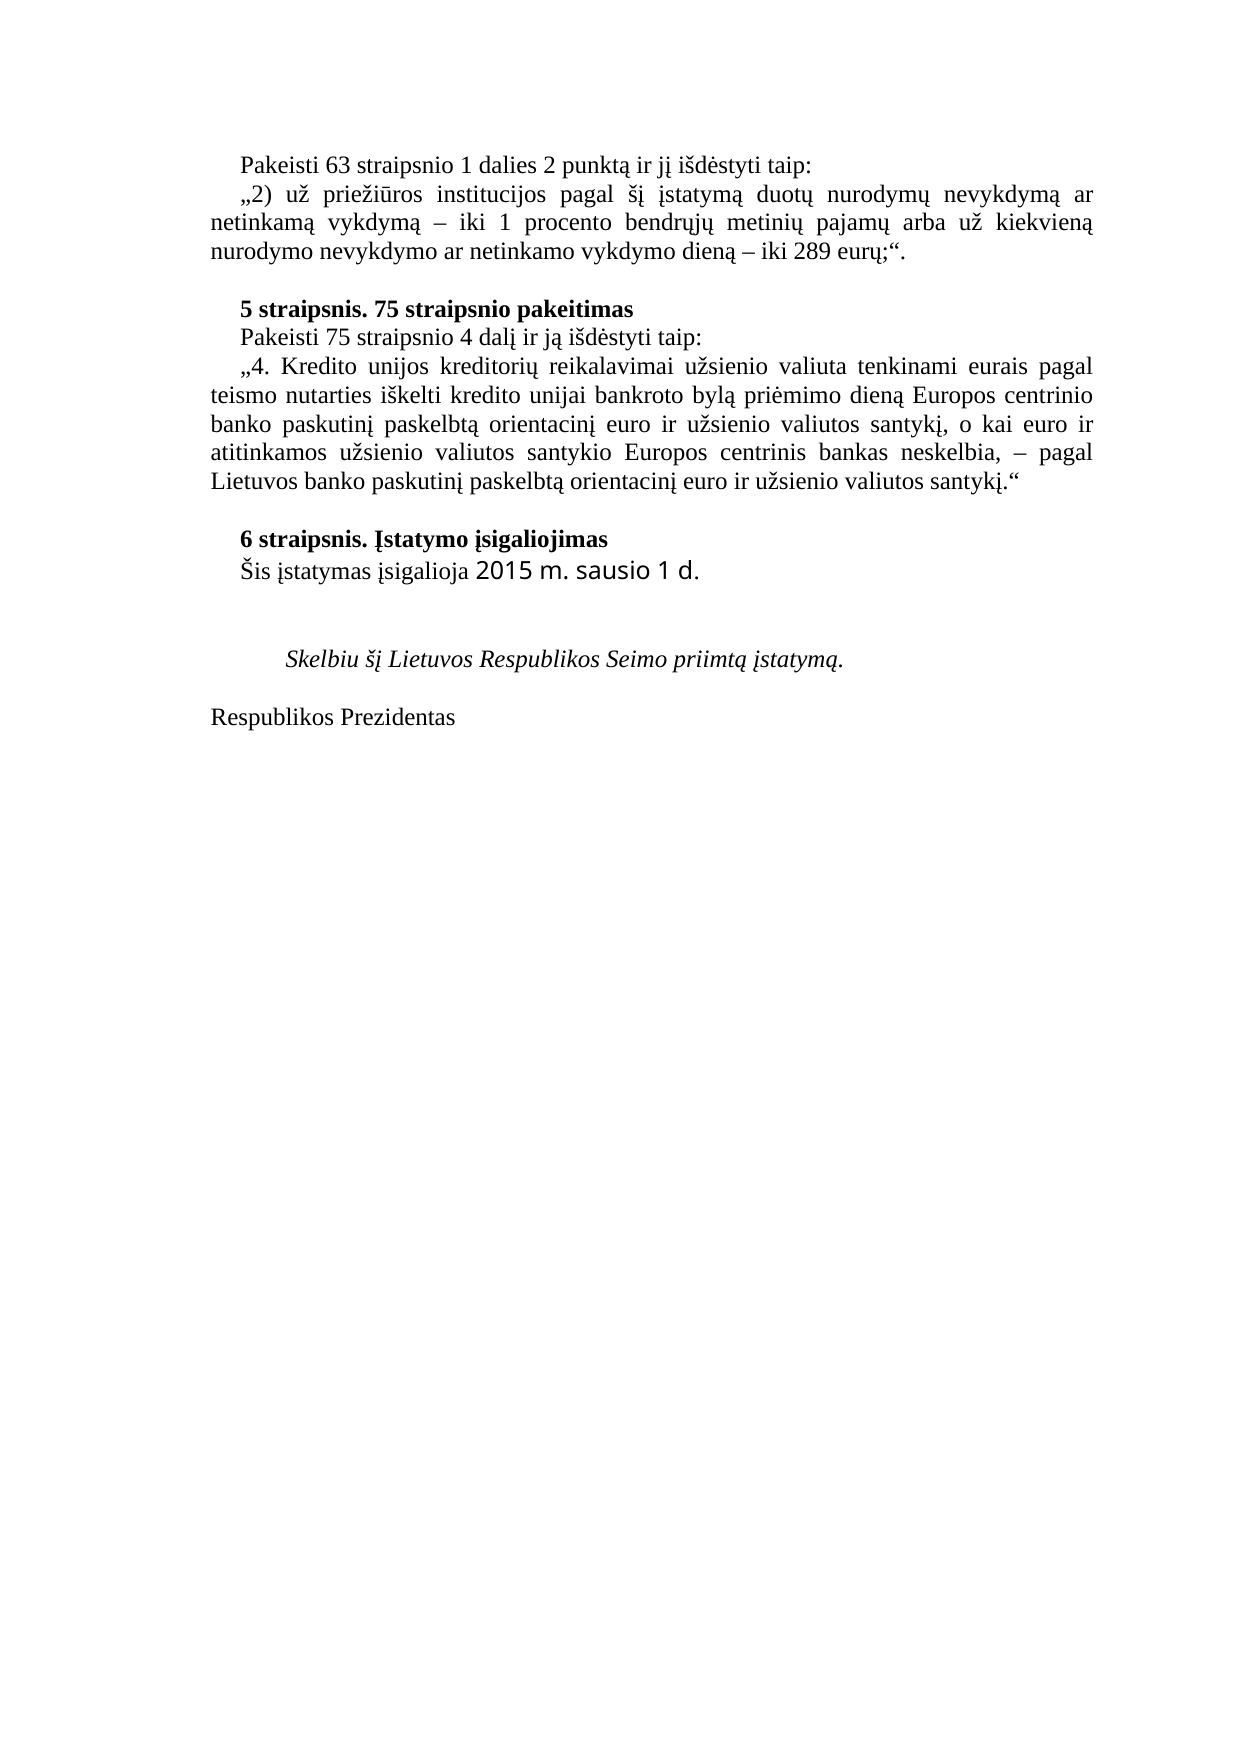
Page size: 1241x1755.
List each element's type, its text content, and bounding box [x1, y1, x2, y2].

text „4. Kredito unijos kreditorių reikalavimai užsienio valiuta tenkinami eurais pagal teismo nutarties iškelti kredito unijai bankroto bylą priėmimo dieną Europos centrinio banko paskutinį paskelbtą orientacinį euro ir užsienio valiutos santykį, o kai euro ir atitinkamos užsienio valiutos santykio Europos centrinis bankas neskelbia, – pagal Lietuvos banko paskutinį paskelbtą orientacinį euro ir užsienio valiutos santykį.“ [210, 351, 1094, 495]
text Skelbiu šį Lietuvos Respublikos Seimo priimtą įstatymą. [210, 644, 1120, 673]
text 5 straipsnis. 75 straipsnio pakeitimas [210, 294, 1094, 322]
text 6 straipsnis. Įstatymo įsigaliojimas [210, 524, 1120, 552]
text Respublikos Prezidentas [210, 702, 1120, 730]
text Šis įstatymas įsigalioja 2015 m. sausio 1 d. [210, 552, 1120, 587]
text „2) už priežiūros institucijos pagal šį įstatymą duotų nurodymų nevykdymą ar netinkamą vykdymą – iki 1 procento bendrųjų metinių pajamų arba už kiekvieną nurodymo nevykdymo ar netinkamo vykdymo dieną – iki 289 eurų;“. [210, 179, 1094, 265]
text Pakeisti 75 straipsnio 4 dalį ir ją išdėstyti taip: [210, 322, 1094, 351]
text Pakeisti 63 straipsnio 1 dalies 2 punktą ir jį išdėstyti taip: [210, 150, 1120, 179]
